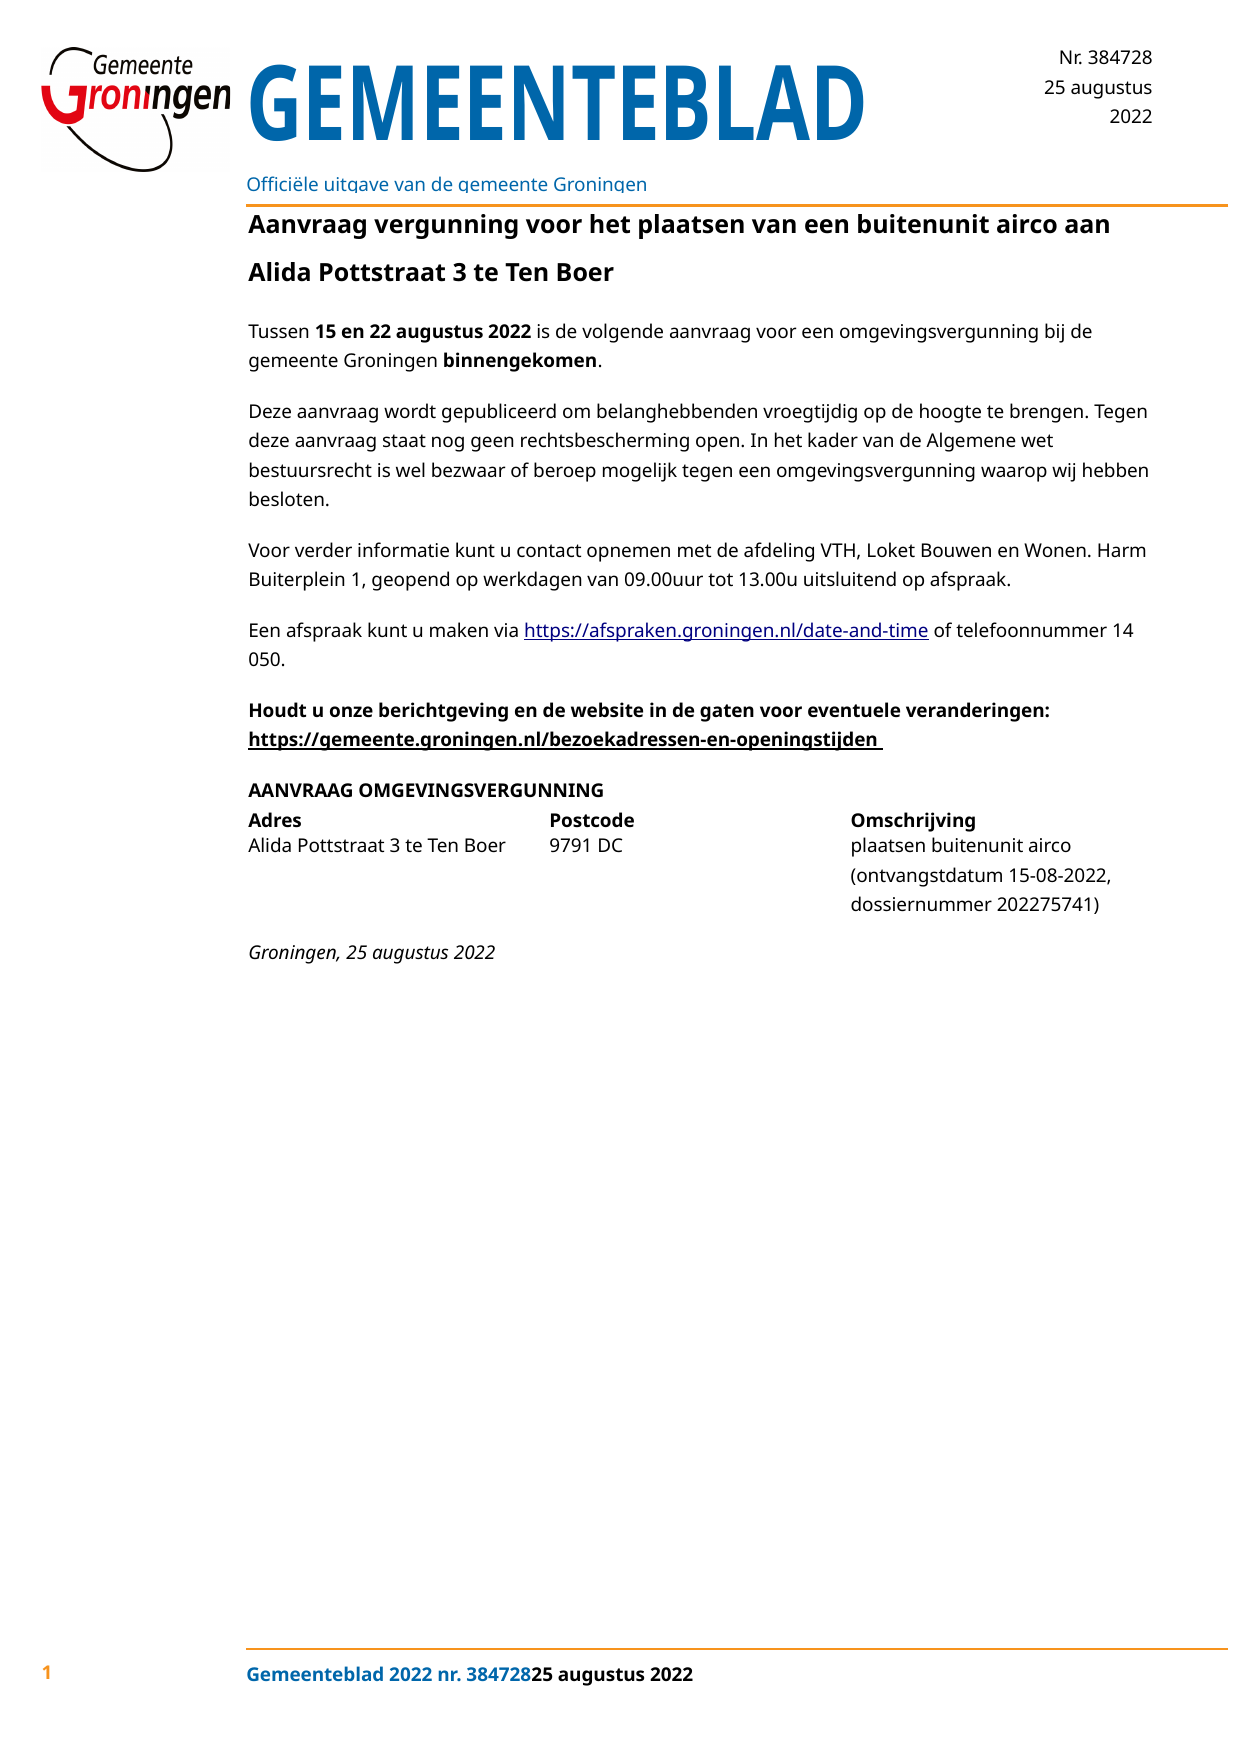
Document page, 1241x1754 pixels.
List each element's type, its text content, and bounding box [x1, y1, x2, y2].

text Een afspraak kunt u maken via https://afspraken.groningen.nl/date-and-time of telefoonnummer 14 050. [248, 617, 1152, 672]
text Voor verder informatie kunt u contact opnemen met de afdeling VTH, Loket Bouwen en Wonen. Harm Buiterplein 1, geopend op werkdagen van 09.00uur tot 13.00u uitsluitend op afspraak. [248, 537, 1152, 592]
table_header Adres [248, 807, 549, 832]
text Aanvraag vergunning voor het plaatsen van een buitenunit airco aan Alida Pottstraat 3 te Ten Boer [248, 207, 1152, 288]
table_cell plaatsen buitenunit airco (ontvangstdatum 15-08-2022, dossiernummer 202275741) [850, 833, 1152, 917]
text Deze aanvraag wordt gepubliceerd om belanghebbenden vroegtijdig op de hoogte te brengen. Tegen deze aanvraag staat nog geen rechtsbescherming open. In het kader van de Algemene wet bestuursrecht is wel bezwaar of beroep mogelijk tegen een omgevingsvergunning waarop wij hebben besloten. [248, 398, 1152, 512]
table_cell Alida Pottstraat 3 te Ten Boer [248, 833, 549, 917]
table_header Postcode [549, 807, 850, 832]
text AANVRAAG OMGEVINGSVERGUNNING [248, 777, 1152, 803]
text Groningen, 25 augustus 2022 [248, 939, 1152, 964]
text Houdt u onze berichtgeving en de website in de gaten voor eventuele veranderingen: https://gemeente.groningen.nl/bezoekadressen-en-openingstijden [248, 697, 1152, 752]
picture [41, 47, 231, 172]
table_cell 9791 DC [549, 833, 850, 917]
table_header Omschrijving [850, 807, 1152, 832]
text Tussen 15 en 22 augustus 2022 is de volgende aanvraag voor een omgevingsvergunning bij de gemeente Groningen binnengekomen. [248, 318, 1152, 373]
